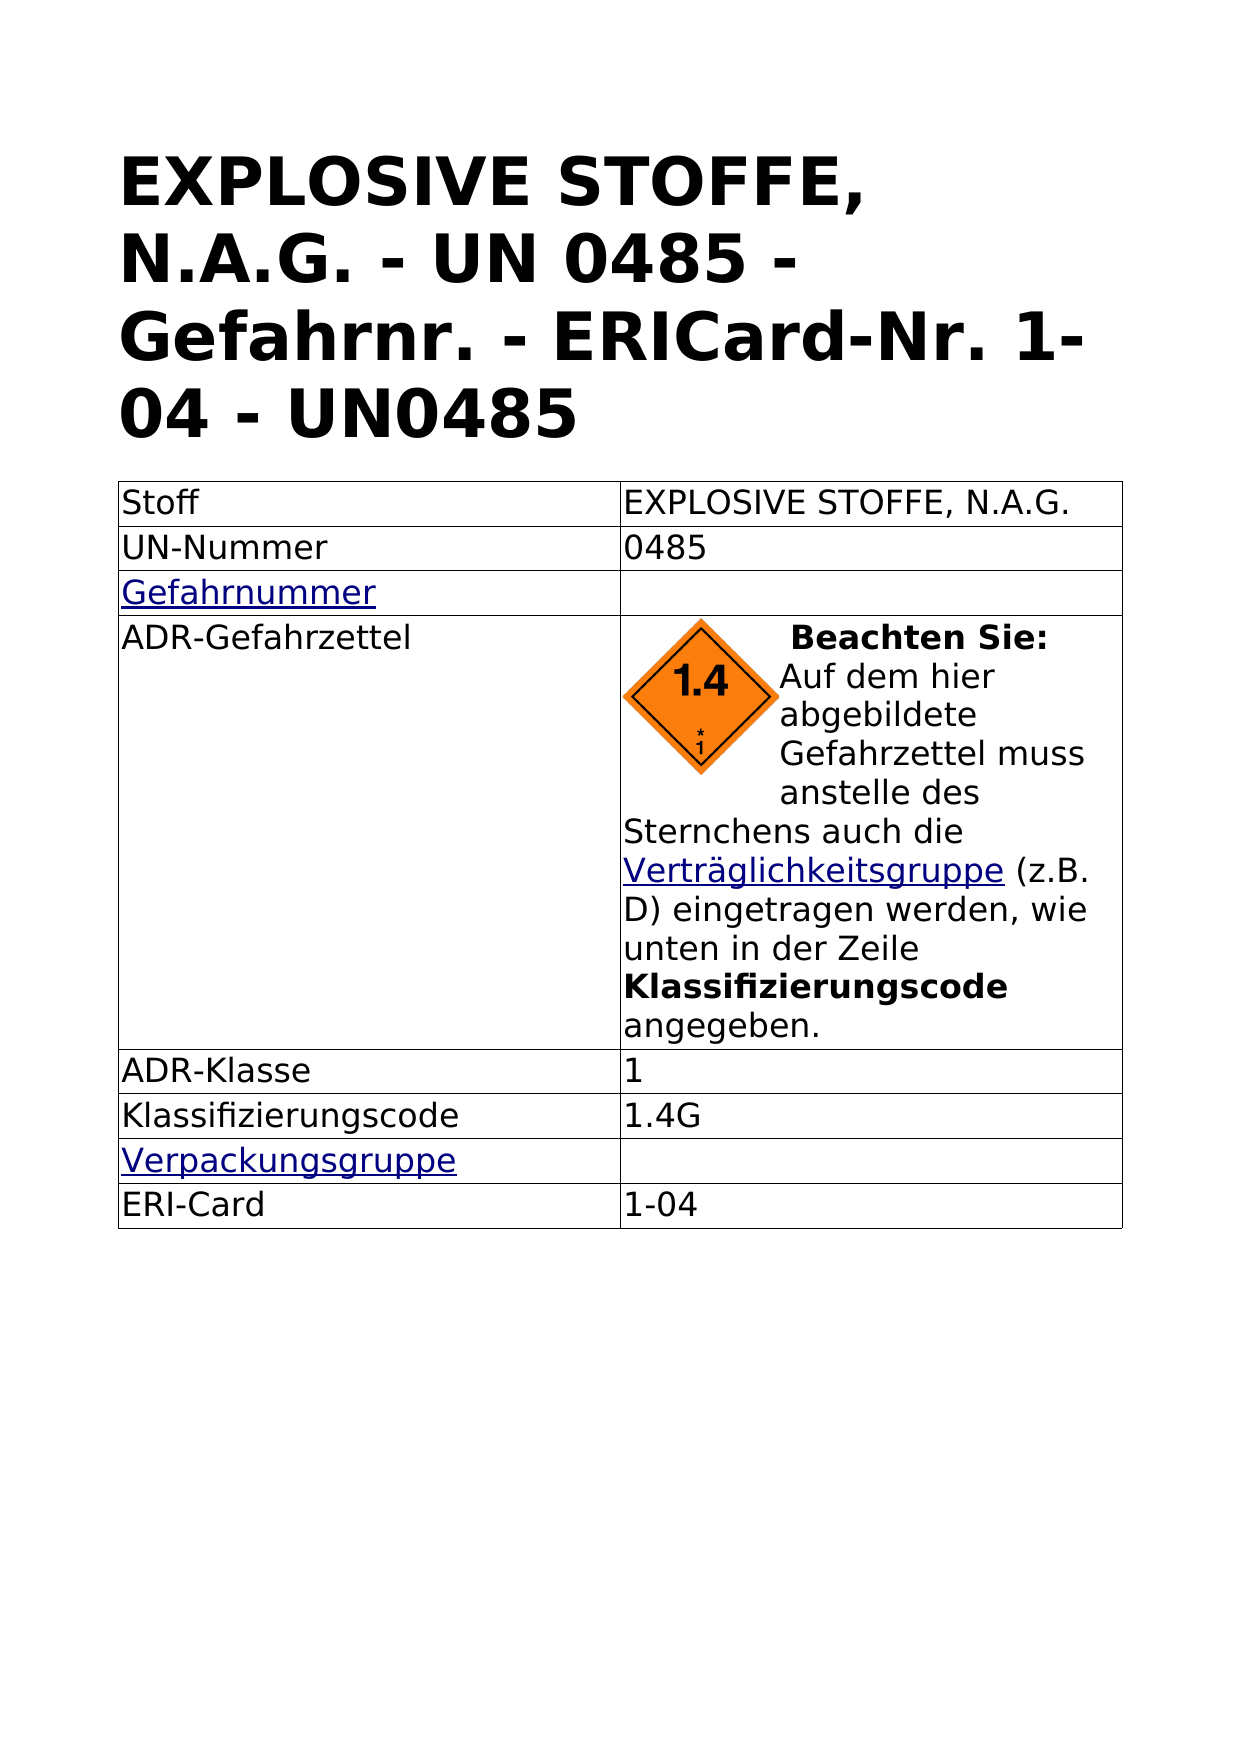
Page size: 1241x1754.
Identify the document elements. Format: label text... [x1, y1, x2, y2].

table_cell UN-Nummer [119, 527, 620, 570]
picture [622, 618, 780, 775]
table_cell Beachten Sie: Auf dem hier abgebildete Gefahrzettel muss anstelle des Sternchens auch die Verträglichkeitsgruppe (z.B. D) eingetragen werden, wie unten in der Zeile Klassifizierungscode angegeben. [621, 616, 1122, 1048]
table_cell 1 [621, 1050, 1122, 1093]
table_cell [621, 571, 1122, 615]
table_cell 1.4G [621, 1094, 1122, 1138]
subtitle EXPLOSIVE STOFFE, N.A.G. - UN 0485 - Gefahrnr. - ERICard-Nr. 1-04 - UN0485 [118, 143, 1122, 453]
table_cell [621, 1139, 1122, 1183]
table_cell ERI-Card [119, 1184, 620, 1228]
table_cell 1-04 [621, 1184, 1122, 1228]
table_cell Verpackungsgruppe [119, 1139, 620, 1183]
table_header EXPLOSIVE STOFFE, N.A.G. [621, 482, 1122, 526]
table_cell 0485 [621, 527, 1122, 570]
table_cell Gefahrnummer [119, 571, 620, 615]
table_cell Klassifizierungscode [119, 1094, 620, 1138]
table_cell ADR-Gefahrzettel [119, 616, 620, 1048]
table_cell ADR-Klasse [119, 1050, 620, 1093]
table_header Stoff [119, 482, 620, 526]
